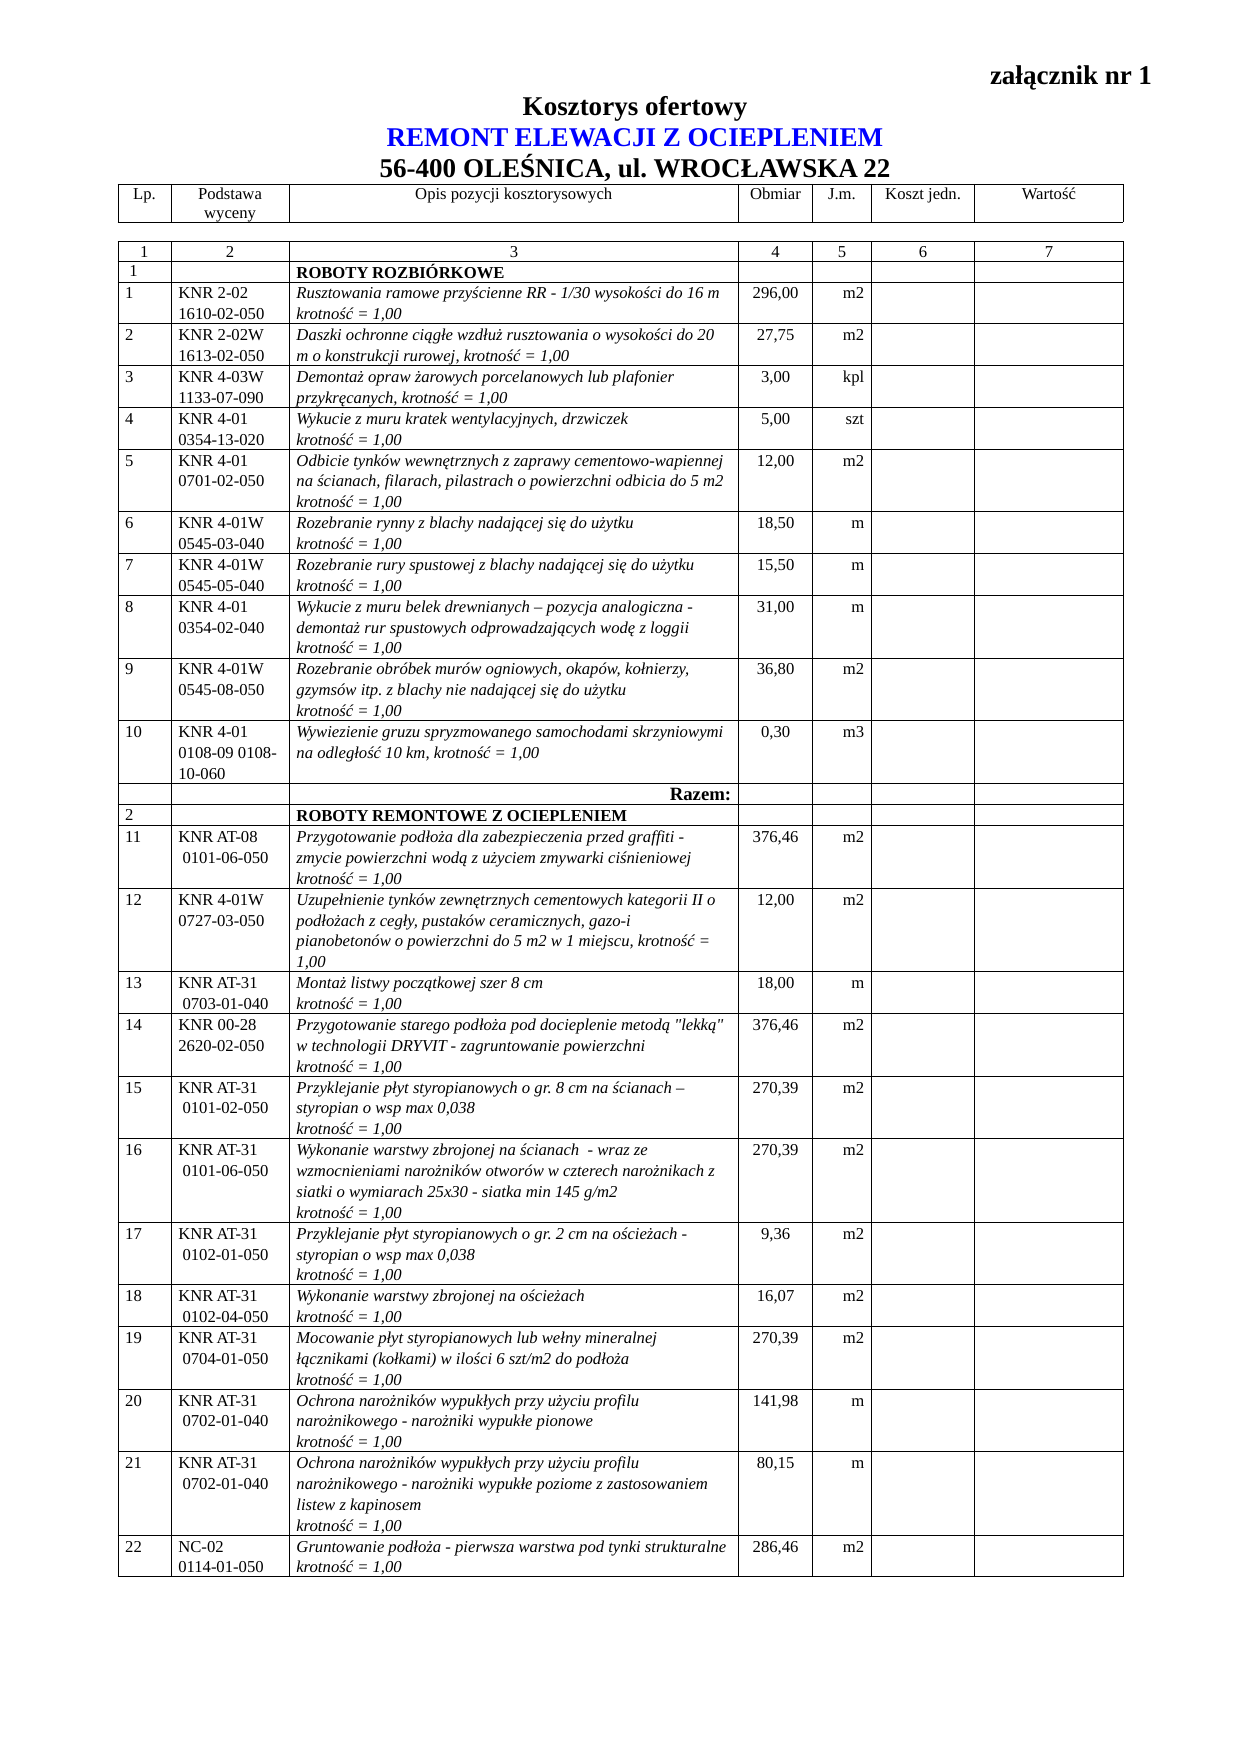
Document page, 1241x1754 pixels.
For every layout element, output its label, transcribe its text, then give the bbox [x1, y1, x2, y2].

table_cell 270,39 [739, 1077, 812, 1138]
table_cell 16,07 [739, 1285, 812, 1326]
table_cell [975, 408, 1123, 449]
table_cell 286,46 [739, 1536, 812, 1576]
table_cell [872, 721, 974, 783]
table_cell Wykonanie warstwy zbrojonej na ścianach - wraz ze wzmocnieniami narożników otworów w czterech narożnikach z siatki o wymiarach 25x30 - siatka min 145 g/m2 krotność = 1,00 [290, 1139, 738, 1222]
table_cell szt [813, 408, 871, 449]
table_header Wartość [975, 185, 1123, 222]
table_cell [975, 826, 1123, 888]
table_cell 141,98 [739, 1390, 812, 1451]
table_cell [872, 1390, 974, 1451]
table_cell Wywiezienie gruzu spryzmowanego samochodami skrzyniowymi na odległość 10 km, krotność = 1,00 [290, 721, 738, 783]
table_cell 0,30 [739, 721, 812, 783]
table_cell m [813, 512, 871, 553]
table_cell KNR AT-31 0102-04-050 [172, 1285, 289, 1326]
table_cell 14 [119, 1014, 171, 1076]
table_cell Wykucie z muru kratek wentylacyjnych, drzwiczek krotność = 1,00 [290, 408, 738, 449]
table_cell Przygotowanie podłoża dla zabezpieczenia przed graffiti - zmycie powierzchni wodą z użyciem zmywarki ciśnieniowej krotność = 1,00 [290, 826, 738, 888]
table_cell 17 [119, 1223, 171, 1284]
table_cell [975, 512, 1123, 553]
table_cell m [813, 972, 871, 1013]
table_cell ROBOTY ROZBIÓRKOWE [290, 262, 738, 282]
table_cell Wykonanie warstwy zbrojonej na ościeżach krotność = 1,00 [290, 1285, 738, 1326]
table_cell KNR 4-01 0354-02-040 [172, 596, 289, 657]
table_cell m2 [813, 1014, 871, 1076]
table_cell Ochrona narożników wypukłych przy użyciu profilu narożnikowego - narożniki wypukłe poziome z zastosowaniem listew z kapinosem krotność = 1,00 [290, 1452, 738, 1535]
table_header 3 [290, 242, 738, 261]
table_cell [172, 805, 289, 825]
table_cell m2 [813, 1077, 871, 1138]
table_cell [739, 262, 812, 282]
table_cell [975, 659, 1123, 720]
table_cell KNR 4-01 0108-09 0108-10-060 [172, 721, 289, 783]
table_cell m2 [813, 1327, 871, 1389]
table_cell m2 [813, 450, 871, 511]
table_cell Uzupełnienie tynków zewnętrznych cementowych kategorii II o podłożach z cegły, pustaków ceramicznych, gazo-i pianobetonów o powierzchni do 5 m2 w 1 miejscu, krotność = 1,00 [290, 889, 738, 971]
table_cell Przygotowanie starego podłoża pod docieplenie metodą "lekką" w technologii DRYVIT - zagruntowanie powierzchni krotność = 1,00 [290, 1014, 738, 1076]
table_cell [975, 283, 1123, 323]
table_header Koszt jedn. [872, 185, 974, 222]
table_cell 9,36 [739, 1223, 812, 1284]
table_cell 3,00 [739, 366, 812, 407]
table_cell 3 [119, 366, 171, 407]
table_cell m2 [813, 889, 871, 971]
table_cell KNR 4-01W 0545-05-040 [172, 554, 289, 595]
table_cell KNR 4-01W 0545-08-050 [172, 659, 289, 720]
text REMONT ELEWACJI Z OCIEPLENIEM [118, 121, 1152, 152]
table_cell [975, 450, 1123, 511]
table_cell [872, 1285, 974, 1326]
table_cell Ochrona narożników wypukłych przy użyciu profilu narożnikowego - narożniki wypukłe pionowe krotność = 1,00 [290, 1390, 738, 1451]
table_cell [975, 554, 1123, 595]
table_cell m2 [813, 283, 871, 323]
table_cell [975, 805, 1123, 825]
table_cell [739, 784, 812, 804]
table_cell 12,00 [739, 889, 812, 971]
table_cell KNR 2-02 1610-02-050 [172, 283, 289, 323]
table_cell 21 [119, 1452, 171, 1535]
table_cell [872, 450, 974, 511]
table_cell KNR AT-31 0703-01-040 [172, 972, 289, 1013]
table_cell [872, 784, 974, 804]
table_cell 80,15 [739, 1452, 812, 1535]
table_cell [975, 972, 1123, 1013]
table_cell 15 [119, 1077, 171, 1138]
table_cell [975, 721, 1123, 783]
table_cell 12,00 [739, 450, 812, 511]
table_cell [975, 324, 1123, 365]
table_cell 15,50 [739, 554, 812, 595]
table_cell [872, 1223, 974, 1284]
table_cell m [813, 1452, 871, 1535]
table_cell [872, 512, 974, 553]
table_cell m2 [813, 1223, 871, 1284]
table_cell [975, 596, 1123, 657]
table_cell [872, 366, 974, 407]
table_cell [872, 805, 974, 825]
table_cell m [813, 596, 871, 657]
table_cell [975, 784, 1123, 804]
table_cell 376,46 [739, 1014, 812, 1076]
table_cell m2 [813, 324, 871, 365]
table_header 6 [872, 242, 974, 261]
table_cell [172, 262, 289, 282]
table_cell KNR AT-31 0702-01-040 [172, 1390, 289, 1451]
table_cell KNR 2-02W 1613-02-050 [172, 324, 289, 365]
table_cell KNR AT-31 0101-02-050 [172, 1077, 289, 1138]
table_cell [975, 366, 1123, 407]
table_cell [975, 1452, 1123, 1535]
table_cell [872, 972, 974, 1013]
table_cell kpl [813, 366, 871, 407]
table_cell Daszki ochronne ciągłe wzdłuż rusztowania o wysokości do 20 m o konstrukcji rurowej, krotność = 1,00 [290, 324, 738, 365]
table_cell NC-02 0114-01-050 [172, 1536, 289, 1576]
table_cell [872, 1139, 974, 1222]
table_cell 4 [119, 408, 171, 449]
table_cell [975, 1014, 1123, 1076]
table_cell KNR 4-03W 1133-07-090 [172, 366, 289, 407]
table_cell Demontaż opraw żarowych porcelanowych lub plafonier przykręcanych, krotność = 1,00 [290, 366, 738, 407]
table_cell [739, 805, 812, 825]
table_cell KNR 00-28 2620-02-050 [172, 1014, 289, 1076]
table_cell 5 [119, 450, 171, 511]
table_cell [172, 784, 289, 804]
table_cell 270,39 [739, 1139, 812, 1222]
table_cell Odbicie tynków wewnętrznych z zaprawy cementowo-wapiennej na ścianach, filarach, pilastrach o powierzchni odbicia do 5 m2 krotność = 1,00 [290, 450, 738, 511]
table_cell [872, 408, 974, 449]
table_header 1 [119, 242, 171, 261]
table_cell Rozebranie rynny z blachy nadającej się do użytku krotność = 1,00 [290, 512, 738, 553]
table_cell [975, 889, 1123, 971]
table_cell [975, 1139, 1123, 1222]
table_cell KNR 4-01 0354-13-020 [172, 408, 289, 449]
table_cell 19 [119, 1327, 171, 1389]
table_cell Wykucie z muru belek drewnianych – pozycja analogiczna - demontaż rur spustowych odprowadzających wodę z loggii krotność = 1,00 [290, 596, 738, 657]
table_cell 7 [119, 554, 171, 595]
table_cell 1 [119, 283, 171, 323]
table_cell Rusztowania ramowe przyścienne RR - 1/30 wysokości do 16 m krotność = 1,00 [290, 283, 738, 323]
table_cell [872, 826, 974, 888]
table_cell 20 [119, 1390, 171, 1451]
table_cell 8 [119, 596, 171, 657]
table_cell 36,80 [739, 659, 812, 720]
table_cell KNR AT-08 0101-06-050 [172, 826, 289, 888]
table_cell [813, 262, 871, 282]
table_cell 270,39 [739, 1327, 812, 1389]
table_cell 31,00 [739, 596, 812, 657]
table_header 5 [813, 242, 871, 261]
table_cell [872, 554, 974, 595]
table_cell [872, 1536, 974, 1576]
table_cell Mocowanie płyt styropianowych lub wełny mineralnej łącznikami (kołkami) w ilości 6 szt/m2 do podłoża krotność = 1,00 [290, 1327, 738, 1389]
table_cell 10 [119, 721, 171, 783]
table_cell m2 [813, 826, 871, 888]
table_cell [975, 1327, 1123, 1389]
table_cell [975, 262, 1123, 282]
table_cell Montaż listwy początkowej szer 8 cm krotność = 1,00 [290, 972, 738, 1013]
table_cell [872, 889, 974, 971]
table_cell 18,00 [739, 972, 812, 1013]
table_cell 9 [119, 659, 171, 720]
table_cell m2 [813, 1285, 871, 1326]
subtitle załącznik nr 1 [118, 59, 1152, 90]
table_header 4 [739, 242, 812, 261]
table_cell [872, 283, 974, 323]
table_cell 13 [119, 972, 171, 1013]
table_cell [975, 1390, 1123, 1451]
table_header Obmiar [739, 185, 812, 222]
table_cell [975, 1536, 1123, 1576]
table_cell m2 [813, 1536, 871, 1576]
table_cell 296,00 [739, 283, 812, 323]
table_cell 5,00 [739, 408, 812, 449]
table_cell [872, 659, 974, 720]
table_cell 376,46 [739, 826, 812, 888]
table_header J.m. [813, 185, 871, 222]
table_cell Rozebranie rury spustowej z blachy nadającej się do użytku krotność = 1,00 [290, 554, 738, 595]
table_cell [872, 324, 974, 365]
table_cell m3 [813, 721, 871, 783]
table_cell 2 [119, 805, 171, 825]
table_cell 18 [119, 1285, 171, 1326]
table_cell [872, 1327, 974, 1389]
table_cell [119, 784, 171, 804]
table_cell m [813, 1390, 871, 1451]
table_cell [975, 1285, 1123, 1326]
table_cell KNR 4-01W 0545-03-040 [172, 512, 289, 553]
table_cell Rozebranie obróbek murów ogniowych, okapów, kołnierzy, gzymsów itp. z blachy nie nadającej się do użytku krotność = 1,00 [290, 659, 738, 720]
table_cell 11 [119, 826, 171, 888]
table_cell [975, 1223, 1123, 1284]
table_cell 1 [119, 262, 171, 282]
table_header Lp. [119, 185, 171, 222]
table_cell 27,75 [739, 324, 812, 365]
table_cell KNR 4-01W 0727-03-050 [172, 889, 289, 971]
table_cell [872, 262, 974, 282]
table_cell Razem: [290, 784, 738, 804]
table_cell 6 [119, 512, 171, 553]
table_cell [975, 1077, 1123, 1138]
table_cell Przyklejanie płyt styropianowych o gr. 8 cm na ścianach – styropian o wsp max 0,038 krotność = 1,00 [290, 1077, 738, 1138]
table_cell [872, 1014, 974, 1076]
table_header 7 [975, 242, 1123, 261]
table_header 2 [172, 242, 289, 261]
table_header Podstawa wyceny [172, 185, 289, 222]
table_cell [872, 596, 974, 657]
table_cell 18,50 [739, 512, 812, 553]
table_cell KNR 4-01 0701-02-050 [172, 450, 289, 511]
table_cell KNR AT-31 0101-06-050 [172, 1139, 289, 1222]
table_cell Gruntowanie podłoża - pierwsza warstwa pod tynki strukturalne krotność = 1,00 [290, 1536, 738, 1576]
table_header Opis pozycji kosztorysowych [290, 185, 738, 222]
table_cell [813, 805, 871, 825]
text Kosztorys ofertowy [118, 90, 1152, 121]
text 56-400 OLEŚNICA, ul. WROCŁAWSKA 22 [118, 152, 1152, 184]
table_cell Przyklejanie płyt styropianowych o gr. 2 cm na ościeżach - styropian o wsp max 0,038 krotność = 1,00 [290, 1223, 738, 1284]
table_cell 22 [119, 1536, 171, 1576]
table_cell m [813, 554, 871, 595]
table_cell m2 [813, 659, 871, 720]
table_cell 2 [119, 324, 171, 365]
table_cell ROBOTY REMONTOWE Z OCIEPLENIEM [290, 805, 738, 825]
table_cell 16 [119, 1139, 171, 1222]
table_cell KNR AT-31 0704-01-050 [172, 1327, 289, 1389]
table_cell [813, 784, 871, 804]
table_cell [872, 1452, 974, 1535]
table_cell 12 [119, 889, 171, 971]
table_cell m2 [813, 1139, 871, 1222]
table_cell [872, 1077, 974, 1138]
table_cell KNR AT-31 0702-01-040 [172, 1452, 289, 1535]
table_cell KNR AT-31 0102-01-050 [172, 1223, 289, 1284]
